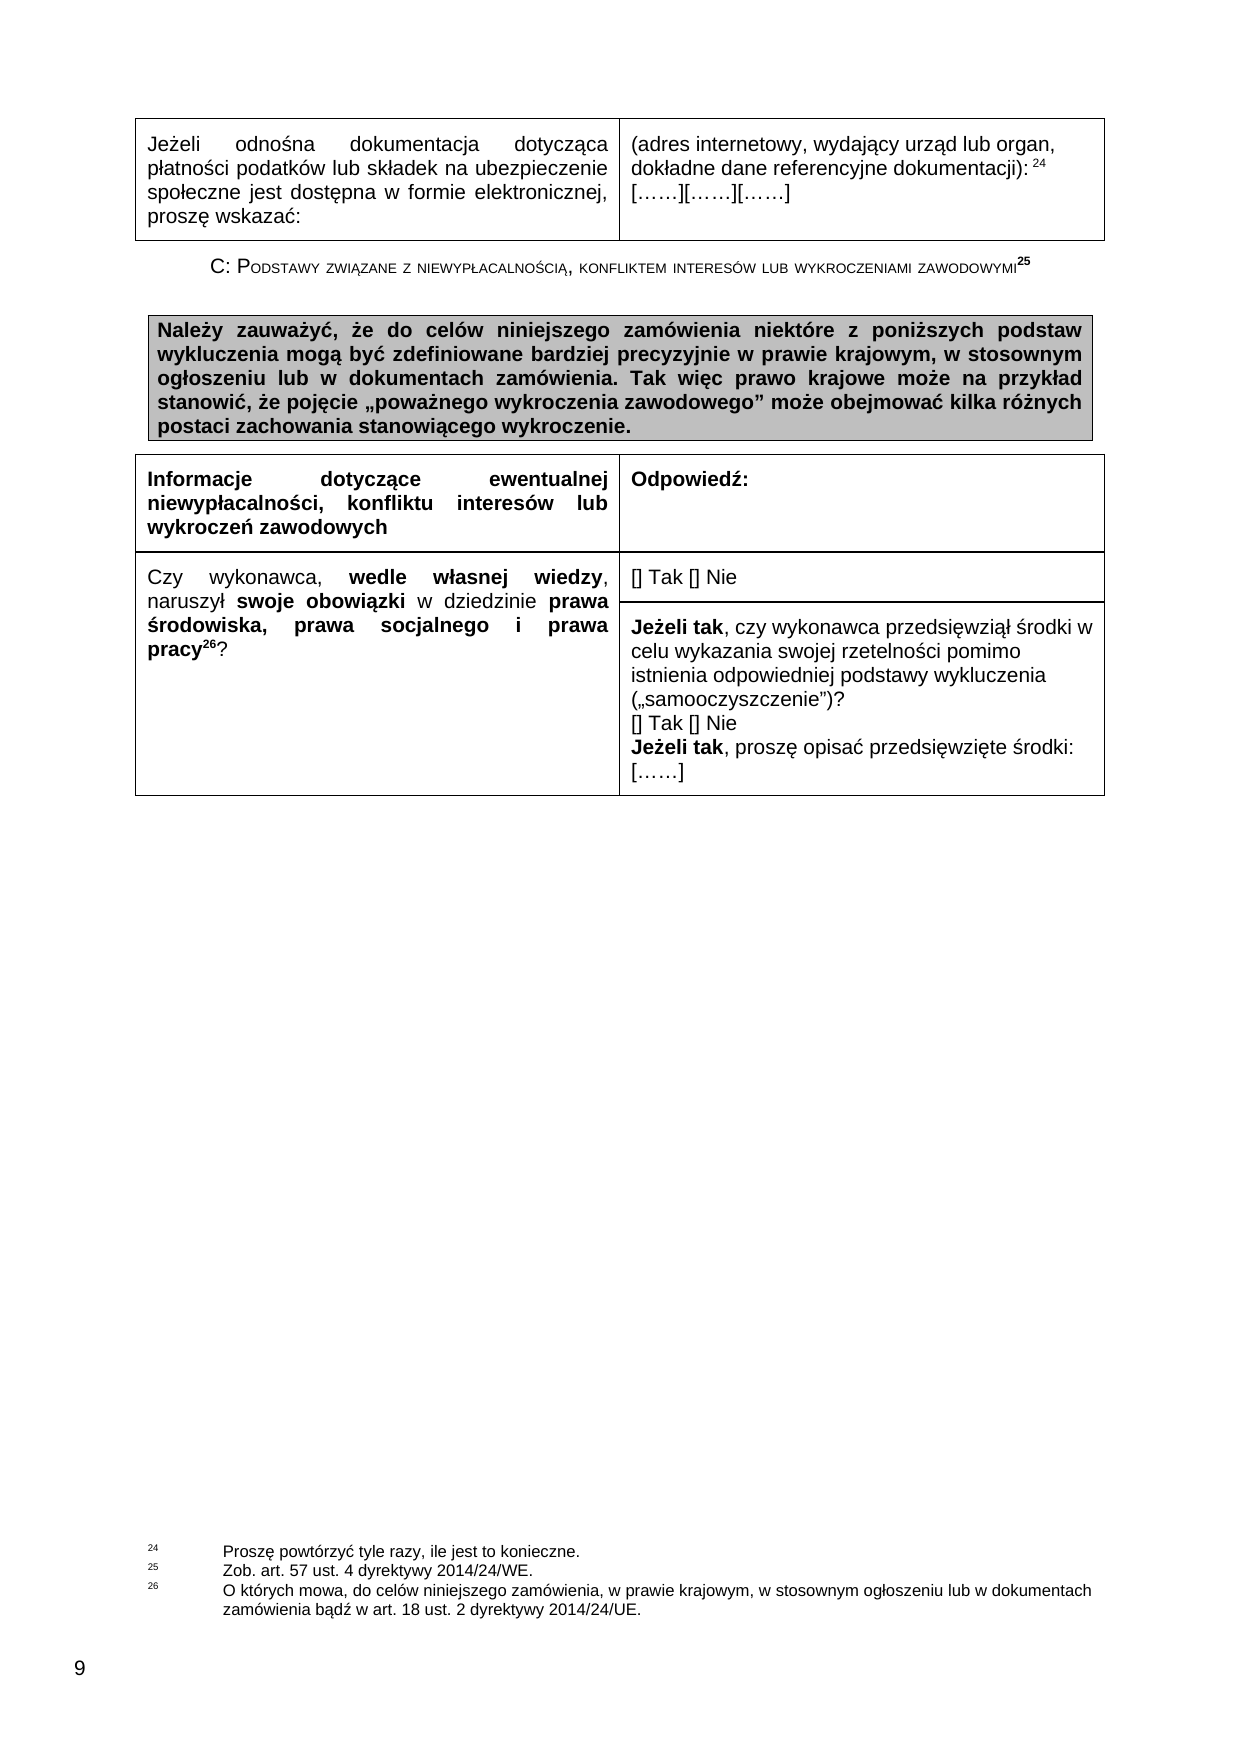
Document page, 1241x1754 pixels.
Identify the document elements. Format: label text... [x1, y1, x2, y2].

table_header Informacje dotyczące ewentualnej niewypłacalności, konfliktu interesów lub wykroczeń zawodowych [136, 455, 619, 551]
table_cell [] Tak [] Nie [620, 553, 1104, 601]
table_cell Czy wykonawca, wedle własnej wiedzy, naruszył swoje obowiązki w dziedzinie prawa środowiska, prawa socjalnego i prawa pracy? [136, 553, 619, 795]
table_cell (adres internetowy, wydający urząd lub organ, dokładne dane referencyjne dokumentacji): [……][……][……] [620, 119, 1104, 240]
title C: Podstawy związane z niewypłacalnością, konfliktem interesów lub wykroczeniami zawodowymi [148, 253, 1093, 277]
table_header Odpowiedź: [620, 455, 1104, 551]
text Należy zauważyć, że do celów niniejszego zamówienia niektóre z poniższych podstaw wykluczenia mogą być zdefiniowane bardziej precyzyjnie w prawie krajowym, w stosownym ogłoszeniu lub w dokumentach zamówienia. Tak więc prawo krajowe może na przykład stanowić, że pojęcie „poważnego wykroczenia zawodowego” może obejmować kilka różnych postaci zachowania stanowiącego wykroczenie. [149, 316, 1092, 440]
text Zob. art. 57 ust. 4 dyrektywy 2014/24/WE. [148, 1561, 1093, 1580]
table_cell Jeżeli tak, czy wykonawca przedsięwziął środki w celu wykazania swojej rzetelności pomimo istnienia odpowiedniej podstawy wykluczenia („samooczyszczenie”)? [] Tak [] Nie Jeżeli tak, proszę opisać przedsięwzięte środki: [……] [620, 603, 1104, 795]
table_cell Jeżeli odnośna dokumentacja dotycząca płatności podatków lub składek na ubezpieczenie społeczne jest dostępna w formie elektronicznej, proszę wskazać: [136, 119, 619, 240]
